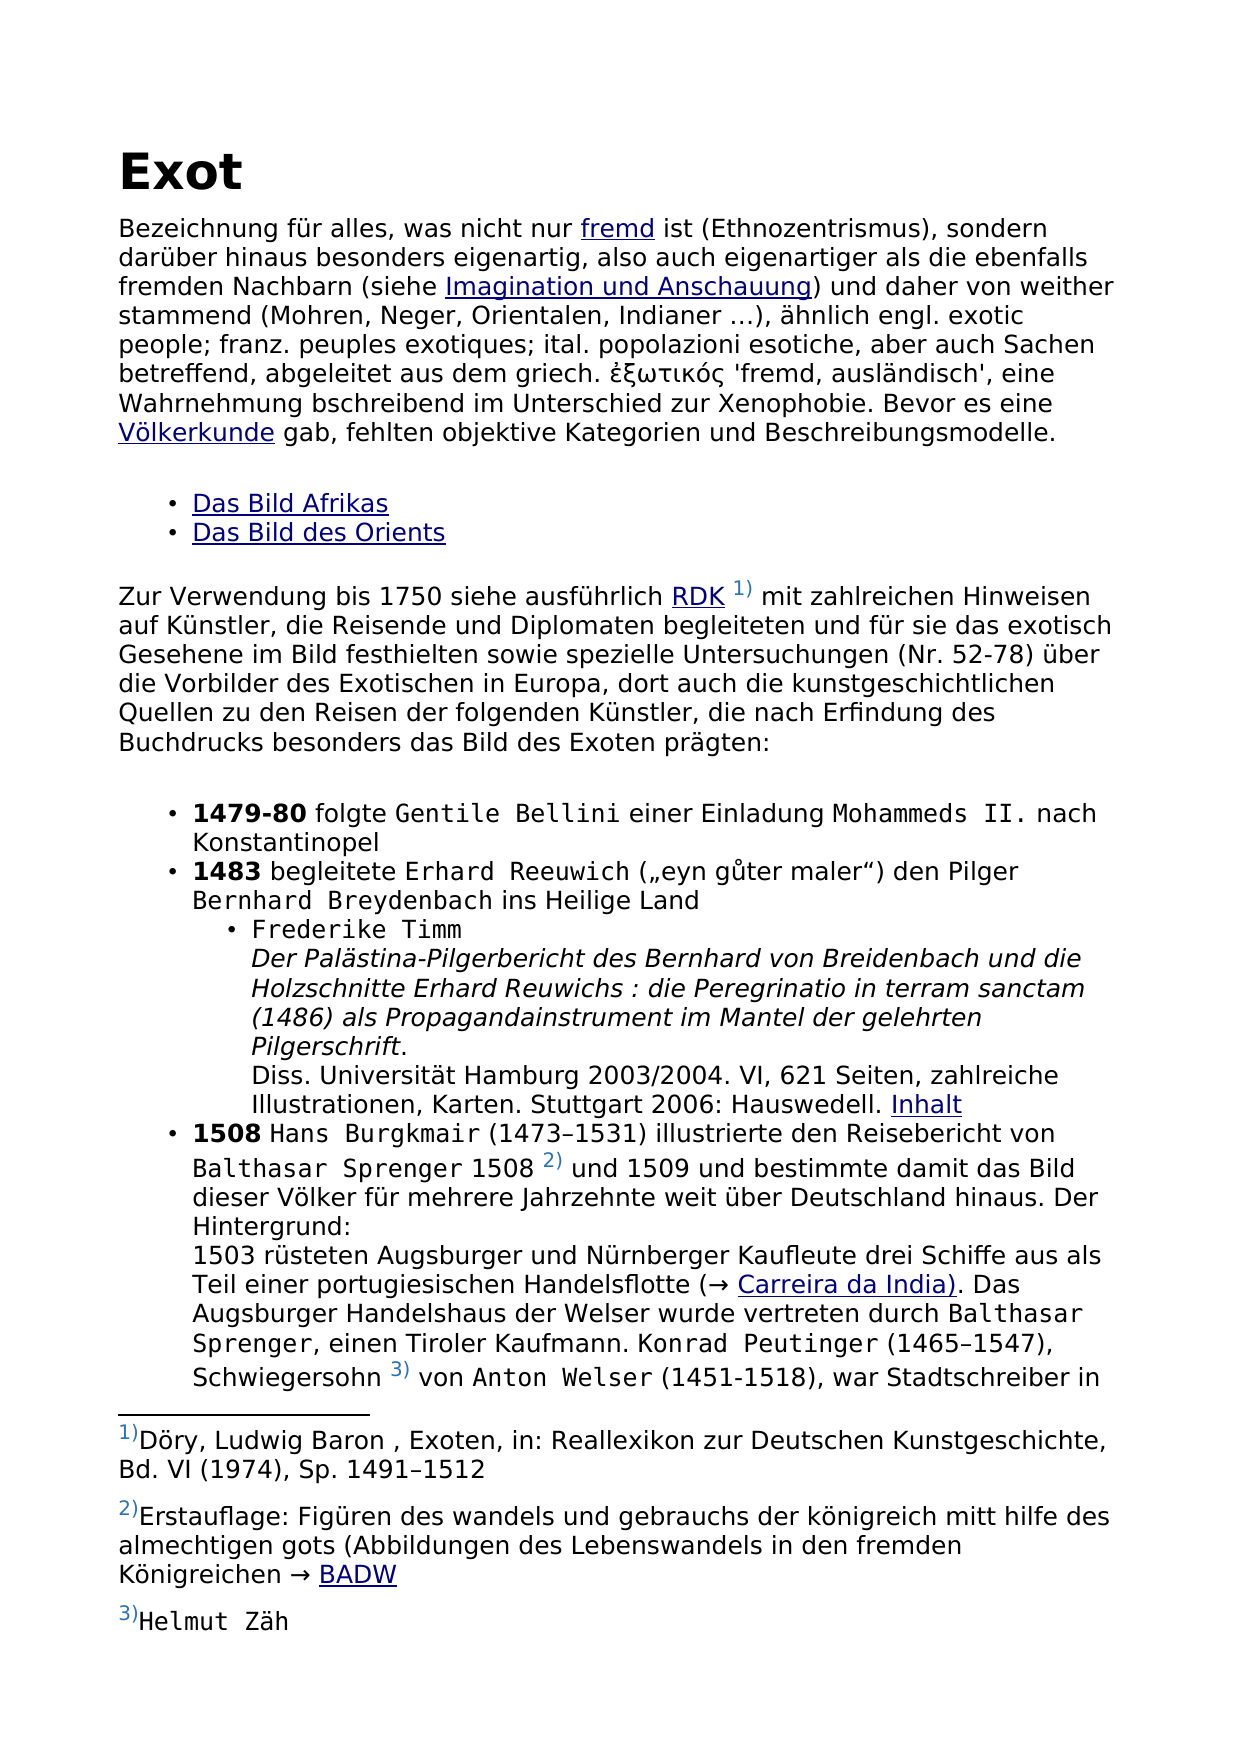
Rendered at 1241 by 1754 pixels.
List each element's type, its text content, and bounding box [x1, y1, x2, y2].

list Das Bild des Orients [177, 518, 1122, 547]
list Erstauflage: Figüren des wandels und gebrauchs der königreich mitt hilfe des almechtigen gots (Abbildungen des Lebenswandels in den fremden Königreichen → BADW [118, 1497, 1122, 1589]
list Frederike Timm Der Palästina-Pilgerbericht des Bernhard von Breidenbach und die Holzschnitte Erhard Reuwichs : die Peregrinatio in terram sanctam (1486) als Propagandainstrument im Mantel der gelehrten Pilgerschrift. Diss. Universität Hamburg 2003/2004. VI, 621 Seiten, zahlreiche Illustrationen, Karten. Stuttgart 2006: Hauswedell. Inhalt [236, 916, 1122, 1120]
list Helmut Zäh Konrad Peutinger und Margarete Welser - Ehe und Familie im Zeichen des Humanismus. S. 449-509 in: Mark Häberlein (Hg.): Die Welser. (= Colloquia Augustana, 16) Berlin 2002. [118, 1602, 1122, 1636]
list Das Bild Afrikas [177, 489, 1122, 518]
list 1483 begleitete Erhard Reeuwich („eyn gůter maler“) den Pilger Bernhard Breydenbach ins Heilige Land [177, 857, 1122, 916]
text Döry, Ludwig Baron , Exoten, in: Reallexikon zur Deutschen Kunstgeschichte, Bd. VI (1974), Sp. 1491–1512 [118, 1421, 1122, 1484]
subtitle Exot [118, 143, 1122, 201]
list 1508 Hans Burgkmair (1473–1531) illustrierte den Reisebericht von Balthasar Sprenger 1508 und 1509 und bestimmte damit das Bild dieser Völker für mehrere Jahrzehnte weit über Deutschland hinaus. Der Hintergrund: 1503 rüsteten Augsburger und Nürnberger Kaufleute drei Schiffe aus als Teil einer portugiesischen Handelsflotte (→ Carreira da India). Das Augsburger Handelshaus der Welser wurde vertreten durch Balthasar Sprenger, einen Tiroler Kaufmann. Konrad Peutinger (1465–1547), Schwiegersohn von Anton Welser (1451-1518), war Stadtschreiber in [177, 1120, 1122, 1392]
text Zur Verwendung bis 1750 siehe ausführlich RDK mit zahlreichen Hinweisen auf Künstler, die Reisende und Diplomaten begleiteten und für sie das exotisch Gesehene im Bild festhielten sowie spezielle Untersuchungen (Nr. 52-78) über die Vorbilder des Exotischen in Europa, dort auch die kunstgeschichtlichen Quellen zu den Reisen der folgenden Künstler, die nach Erfindung des Buchdrucks besonders das Bild des Exoten prägten: [118, 577, 1122, 757]
list 1479-80 folgte Gentile Bellini einer Einladung Mohammeds II. nach Konstantinopel [177, 799, 1122, 857]
text Bezeichnung für alles, was nicht nur fremd ist (Ethnozentrismus), sondern darüber hinaus besonders eigenartig, also auch eigenartiger als die ebenfalls fremden Nachbarn (siehe Imagination und Anschauung) und daher von weither stammend (Mohren, Neger, Orientalen, Indianer …), ähnlich engl. exotic people; franz. peuples exotiques; ital. popolazioni esotiche, aber auch Sachen betreffend, abgeleitet aus dem griech. ἐξωτικός 'fremd, ausländisch', eine Wahrnehmung bschreibend im Unterschied zur Xenophobie. Bevor es eine Völkerkunde gab, fehlten objektive Kategorien und Beschreibungsmodelle. [118, 214, 1122, 447]
